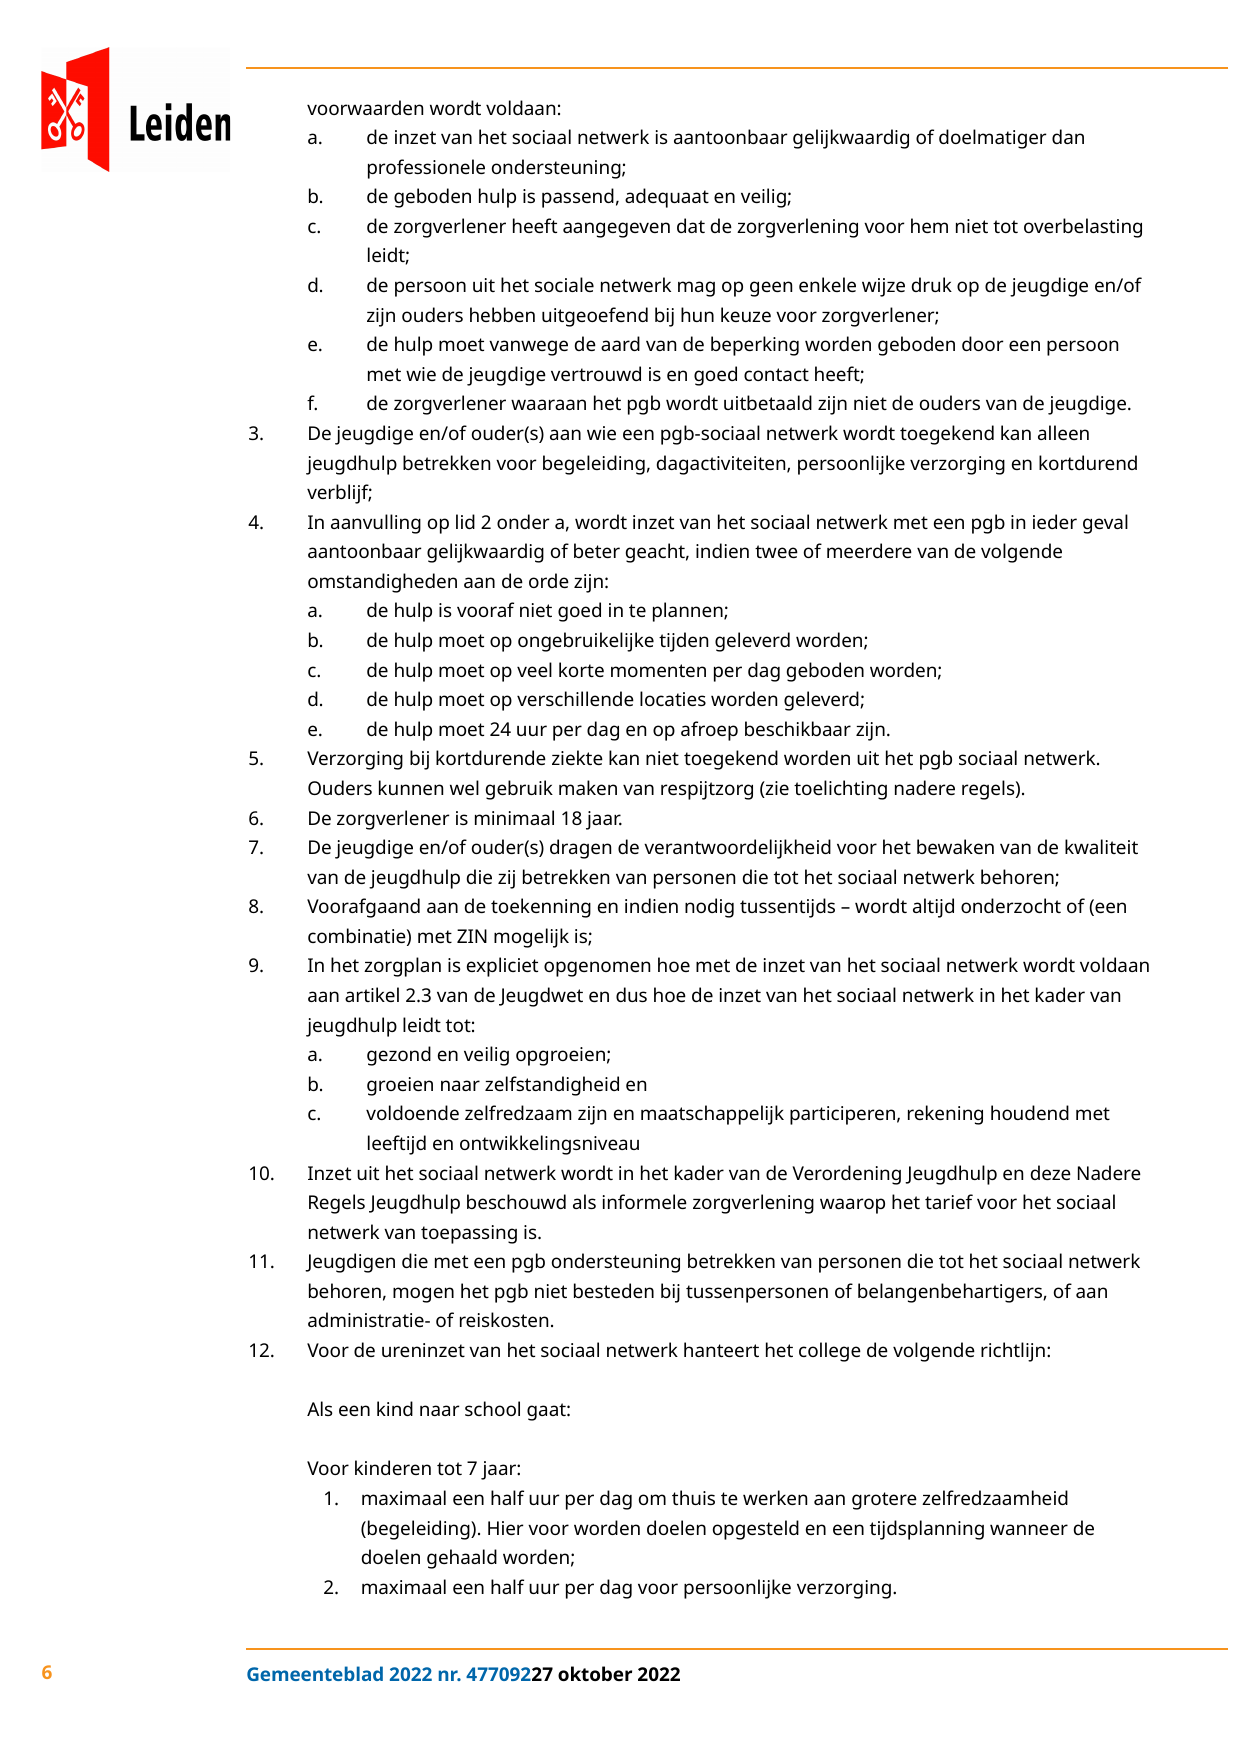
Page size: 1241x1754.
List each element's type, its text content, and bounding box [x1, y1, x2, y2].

list gezond en veilig opgroeien; [307, 1041, 1152, 1067]
list De zorgverlener is minimaal 18 jaar. [248, 805, 1152, 831]
list de persoon uit het sociale netwerk mag op geen enkele wijze druk op de jeugdige en/of zijn ouders hebben uitgeoefend bij hun keuze voor zorgverlener; [307, 272, 1152, 328]
list Als een kind naar school gaat: [248, 1396, 1152, 1422]
list de hulp is vooraf niet goed in te plannen; [307, 598, 1152, 623]
list In aanvulling op lid 2 onder a, wordt inzet van het sociaal netwerk met een pgb in ieder geval aantoonbaar gelijkwaardig of beter geacht, indien twee of meerdere van de volgende omstandigheden aan de orde zijn: [248, 509, 1152, 594]
list de hulp moet vanwege de aard van de beperking worden geboden door een persoon met wie de jeugdige vertrouwd is en goed contact heeft; [307, 331, 1152, 387]
list de hulp moet op ongebruikelijke tijden geleverd worden; [307, 627, 1152, 653]
picture [41, 47, 231, 172]
list De jeugdige en/of ouder(s) aan wie een pgb-sociaal netwerk wordt toegekend kan alleen jeugdhulp betrekken voor begeleiding, dagactiviteiten, persoonlijke verzorging en kortdurend verblijf; [248, 420, 1152, 505]
list de hulp moet op veel korte momenten per dag geboden worden; [307, 657, 1152, 683]
list de hulp moet op verschillende locaties worden geleverd; [307, 686, 1152, 712]
list In het zorgplan is expliciet opgenomen hoe met de inzet van het sociaal netwerk wordt voldaan aan artikel 2.3 van de Jeugdwet en dus hoe de inzet van het sociaal netwerk in het kader van jeugdhulp leidt tot: [248, 953, 1152, 1038]
list voldoende zelfredzaam zijn en maatschappelijk participeren, rekening houdend met leeftijd en ontwikkelingsniveau [307, 1101, 1152, 1156]
list de zorgverlener waaraan het pgb wordt uitbetaald zijn niet de ouders van de jeugdige. [307, 391, 1152, 416]
list de zorgverlener heeft aangegeven dat de zorgverlening voor hem niet tot overbelasting leidt; [307, 213, 1152, 268]
list Voorafgaand aan de toekenning en indien nodig tussentijds – wordt altijd onderzocht of (een combinatie) met ZIN mogelijk is; [248, 893, 1152, 949]
list de hulp moet 24 uur per dag en op afroep beschikbaar zijn. [307, 716, 1152, 742]
list maximaal een half uur per dag om thuis te werken aan grotere zelfredzaamheid (begeleiding). Hier voor worden doelen opgesteld en een tijdsplanning wanneer de doelen gehaald worden; [323, 1485, 1152, 1570]
list Verzorging bij kortdurende ziekte kan niet toegekend worden uit het pgb sociaal netwerk. Ouders kunnen wel gebruik maken van respijtzorg (zie toelichting nadere regels). [248, 746, 1152, 801]
list De jeugdige en/of ouder(s) dragen de verantwoordelijkheid voor het bewaken van de kwaliteit van de jeugdhulp die zij betrekken van personen die tot het sociaal netwerk behoren; [248, 834, 1152, 890]
list Voor de ureninzet van het sociaal netwerk hanteert het college de volgende richtlijn: [248, 1337, 1152, 1363]
list voorwaarden wordt voldaan: [248, 95, 1152, 121]
list groeien naar zelfstandigheid en [307, 1071, 1152, 1097]
list Voor kinderen tot 7 jaar: [248, 1456, 1152, 1481]
list Jeugdigen die met een pgb ondersteuning betrekken van personen die tot het sociaal netwerk behoren, mogen het pgb niet besteden bij tussenpersonen of belangenbehartigers, of aan administratie- of reiskosten. [248, 1248, 1152, 1333]
list de geboden hulp is passend, adequaat en veilig; [307, 183, 1152, 209]
list Inzet uit het sociaal netwerk wordt in het kader van de Verordening Jeugdhulp en deze Nadere Regels Jeugdhulp beschouwd als informele zorgverlening waarop het tarief voor het sociaal netwerk van toepassing is. [248, 1160, 1152, 1245]
list de inzet van het sociaal netwerk is aantoonbaar gelijkwaardig of doelmatiger dan professionele ondersteuning; [307, 124, 1152, 180]
list maximaal een half uur per dag voor persoonlijke verzorging. [323, 1574, 1152, 1600]
